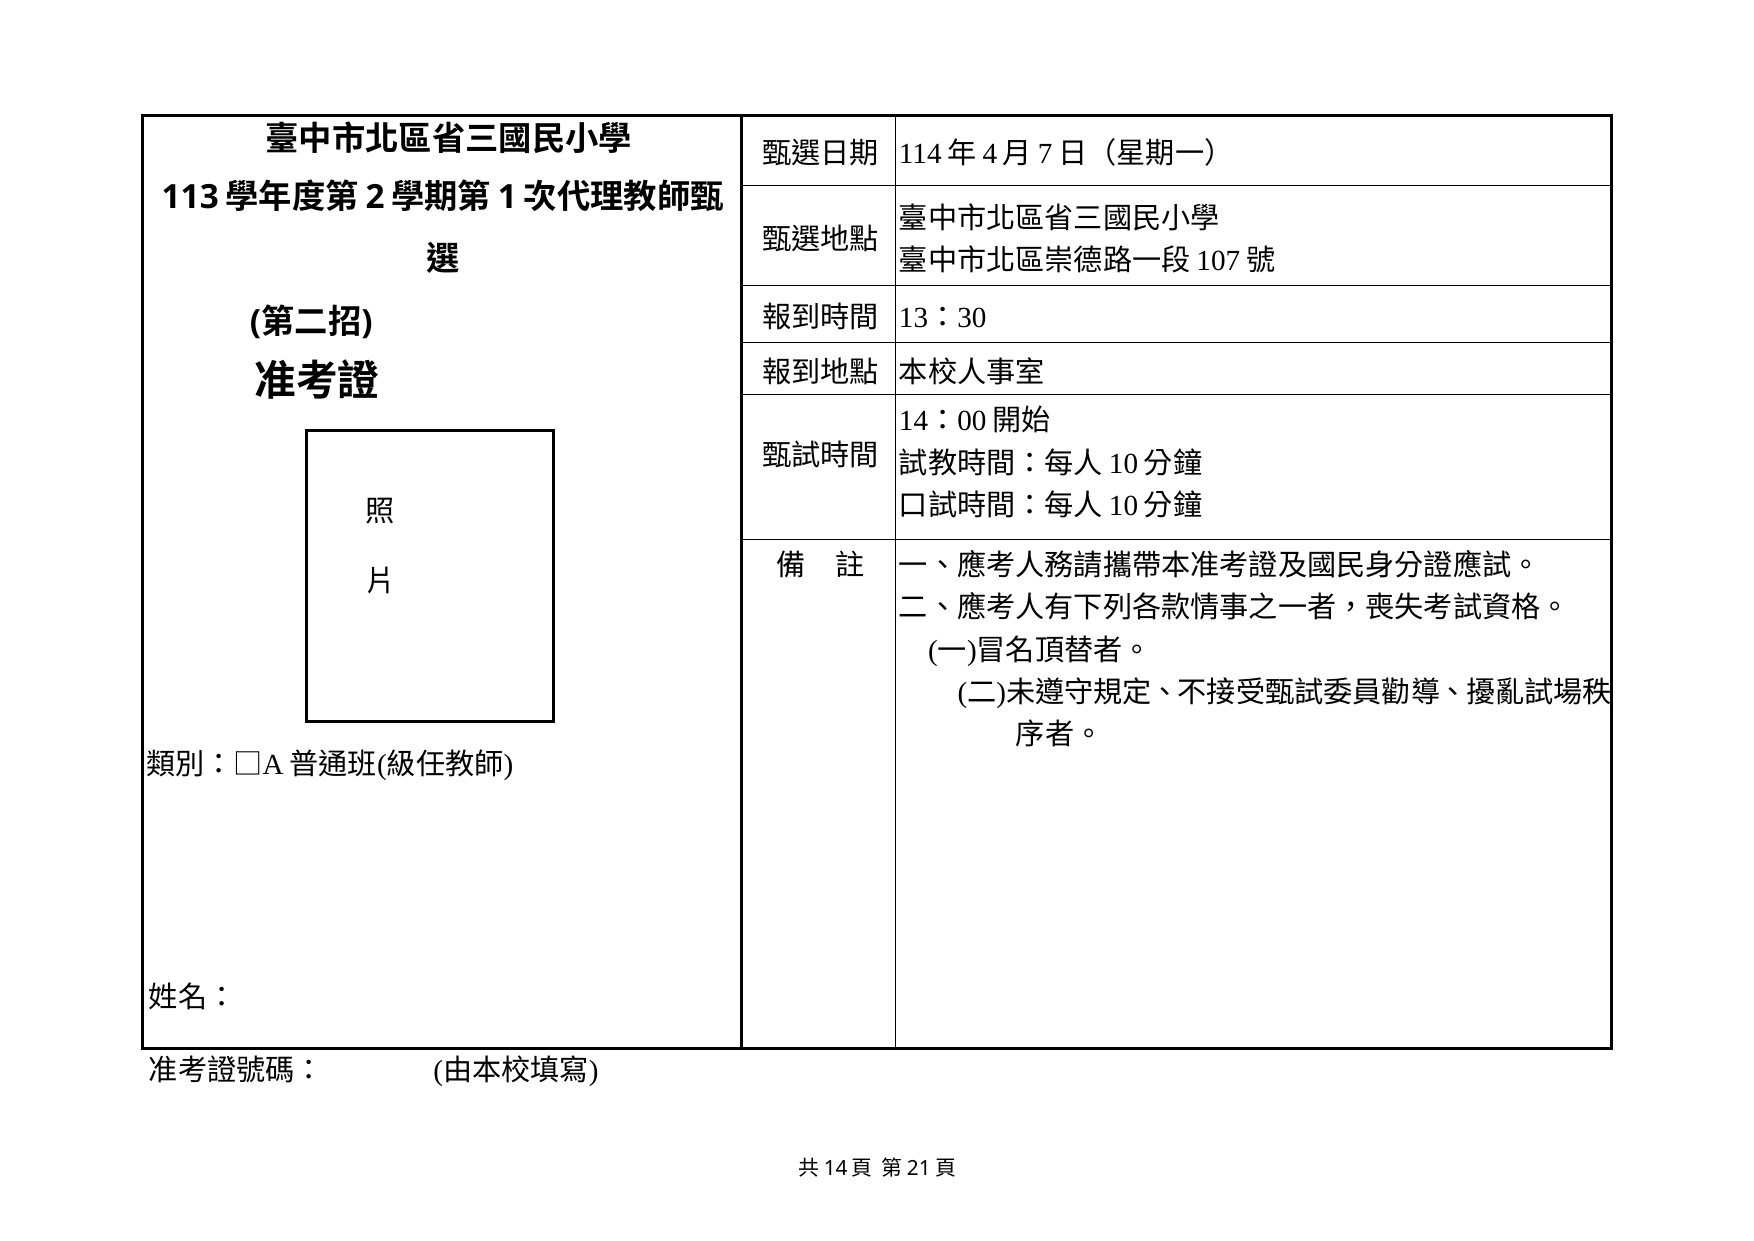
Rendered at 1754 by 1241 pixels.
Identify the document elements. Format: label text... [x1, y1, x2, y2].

table_header 照 片 [308, 432, 552, 720]
table_cell 臺中市北區省三國民小學 臺中市北區崇德路一段107號 [896, 186, 1610, 285]
table_cell 一、應考人務請攜帶本准考證及國民身分證應試。 二、應考人有下列各款情事之一者，喪失考試資格。 (一)冒名頂替者。 (二)未遵守規定、不接受甄試委員勸導、擾亂試場秩序者。 [896, 540, 1610, 1047]
table_cell 報到地點 [743, 343, 895, 394]
table_cell 本校人事室 [896, 343, 1610, 394]
table_cell 甄選地點 [743, 186, 895, 285]
table_cell 備 註 [743, 540, 895, 1047]
table_cell 14：00開始 試教時間：每人10分鐘 口試時間：每人10分鐘 [896, 395, 1610, 538]
table_header 甄選日期 [743, 117, 895, 185]
table_header 114年4月7日（星期一） [896, 117, 1610, 185]
table_cell 報到時間 [743, 286, 895, 342]
table_cell 甄試時間 [743, 395, 895, 538]
table_cell 13：30 [896, 286, 1610, 342]
table_header 臺中市北區省三國民小學 113學年度第2學期第1次代理教師甄選 (第二招) 准考證 類別：□A普通班(級任教師) 姓名： 准考證號碼： (由本校填寫) [144, 117, 740, 1047]
